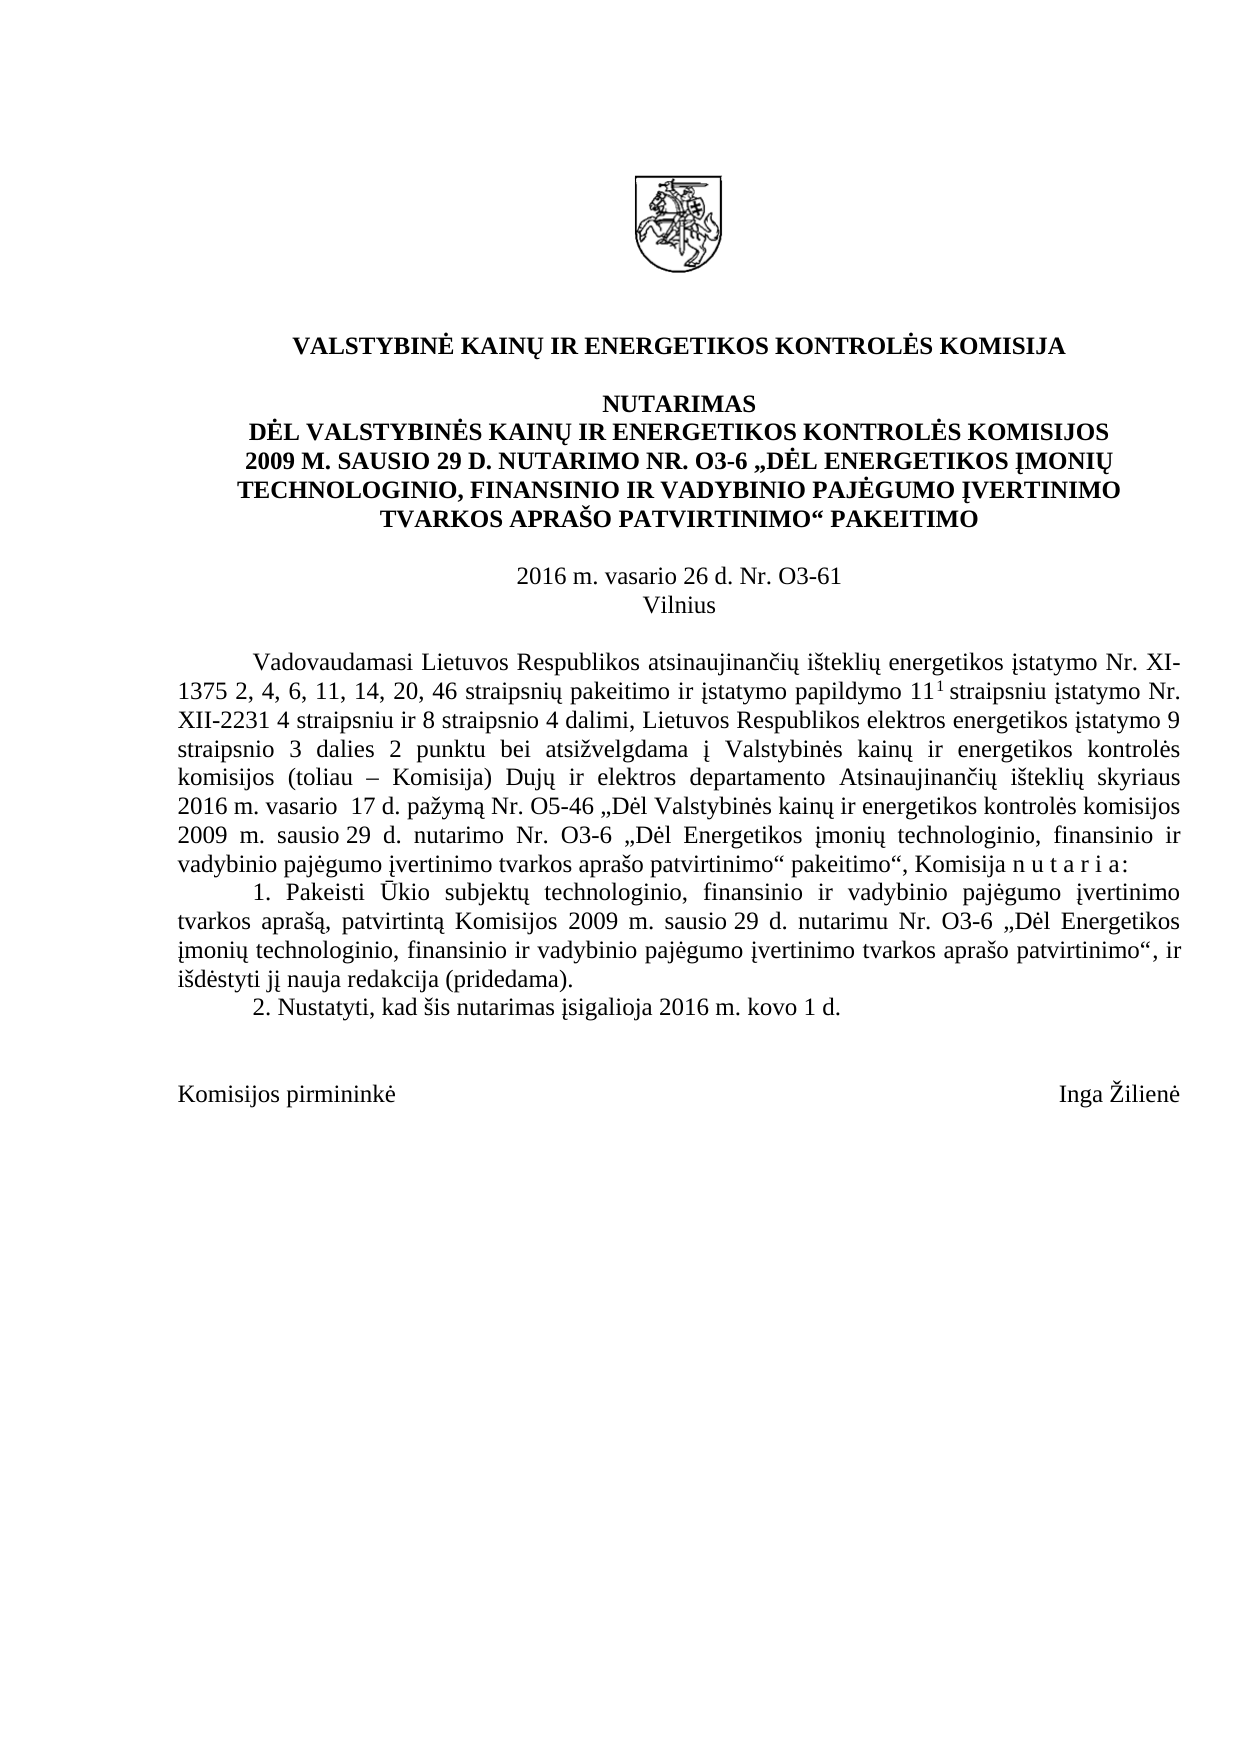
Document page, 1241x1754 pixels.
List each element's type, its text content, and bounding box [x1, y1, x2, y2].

text 1. Pakeisti Ūkio subjektų technologinio, finansinio ir vadybinio pajėgumo įvertinimo tvarkos aprašą, patvirtintą Komisijos 2009 m. sausio 29 d. nutarimu Nr. O3-6 „Dėl Energetikos įmonių technologinio, finansinio ir vadybinio pajėgumo įvertinimo tvarkos aprašo patvirtinimo“, ir išdėstyti jį nauja redakcija (pridedama). [177, 877, 1181, 992]
text 2. Nustatyti, kad šis nutarimas įsigalioja 2016 m. kovo 1 d. [177, 992, 1181, 1021]
text Vadovaudamasi Lietuvos Respublikos atsinaujinančių išteklių energetikos įstatymo Nr. XI-1375 2, 4, 6, 11, 14, 20, 46 straipsnių pakeitimo ir įstatymo papildymo 111 straipsniu įstatymo Nr. XII-2231 4 straipsniu ir 8 straipsnio 4 dalimi, Lietuvos Respublikos elektros energetikos įstatymo 9 straipsnio 3 dalies 2 punktu bei atsižvelgdama į Valstybinės kainų ir energetikos kontrolės komisijos (toliau – Komisija) Dujų ir elektros departamento Atsinaujinančių išteklių skyriaus 2016 m. vasario 17 d. pažymą Nr. O5-46 „Dėl Valstybinės kainų ir energetikos kontrolės komisijos 2009 m. sausio 29 d. nutarimo Nr. O3-6 „Dėl Energetikos įmonių technologinio, finansinio ir vadybinio pajėgumo įvertinimo tvarkos aprašo patvirtinimo“ pakeitimo“, Komisija nutaria: [177, 647, 1181, 877]
text 2016 m. vasario 26 d. Nr. O3-61 [177, 561, 1181, 590]
text vALSTYBINĖ KAINŲ IR ENERGETIKOS KONTROLĖS KOMISIJA [177, 331, 1181, 360]
text Vilnius [177, 590, 1181, 619]
text NUTARIMAS [177, 389, 1181, 417]
text Komisijos pirmininkė Inga Žilienė [177, 1079, 1181, 1107]
text DĖL VALSTYBINĖS KAINŲ IR ENERGETIKOS KONTROLĖS KOMISIJOS 2009 M. SAUSIO 29 D. NUTARIMO NR. O3-6 „DĖL ENERGETIKOS ĮMONIŲ TECHNOLOGINIO, FINANSINIO IR VADYBINIO PAJĖGUMO ĮVERTINIMO TVARKOS APRAŠO PATVIRTINIMO“ PAKEITIMO [177, 417, 1181, 532]
